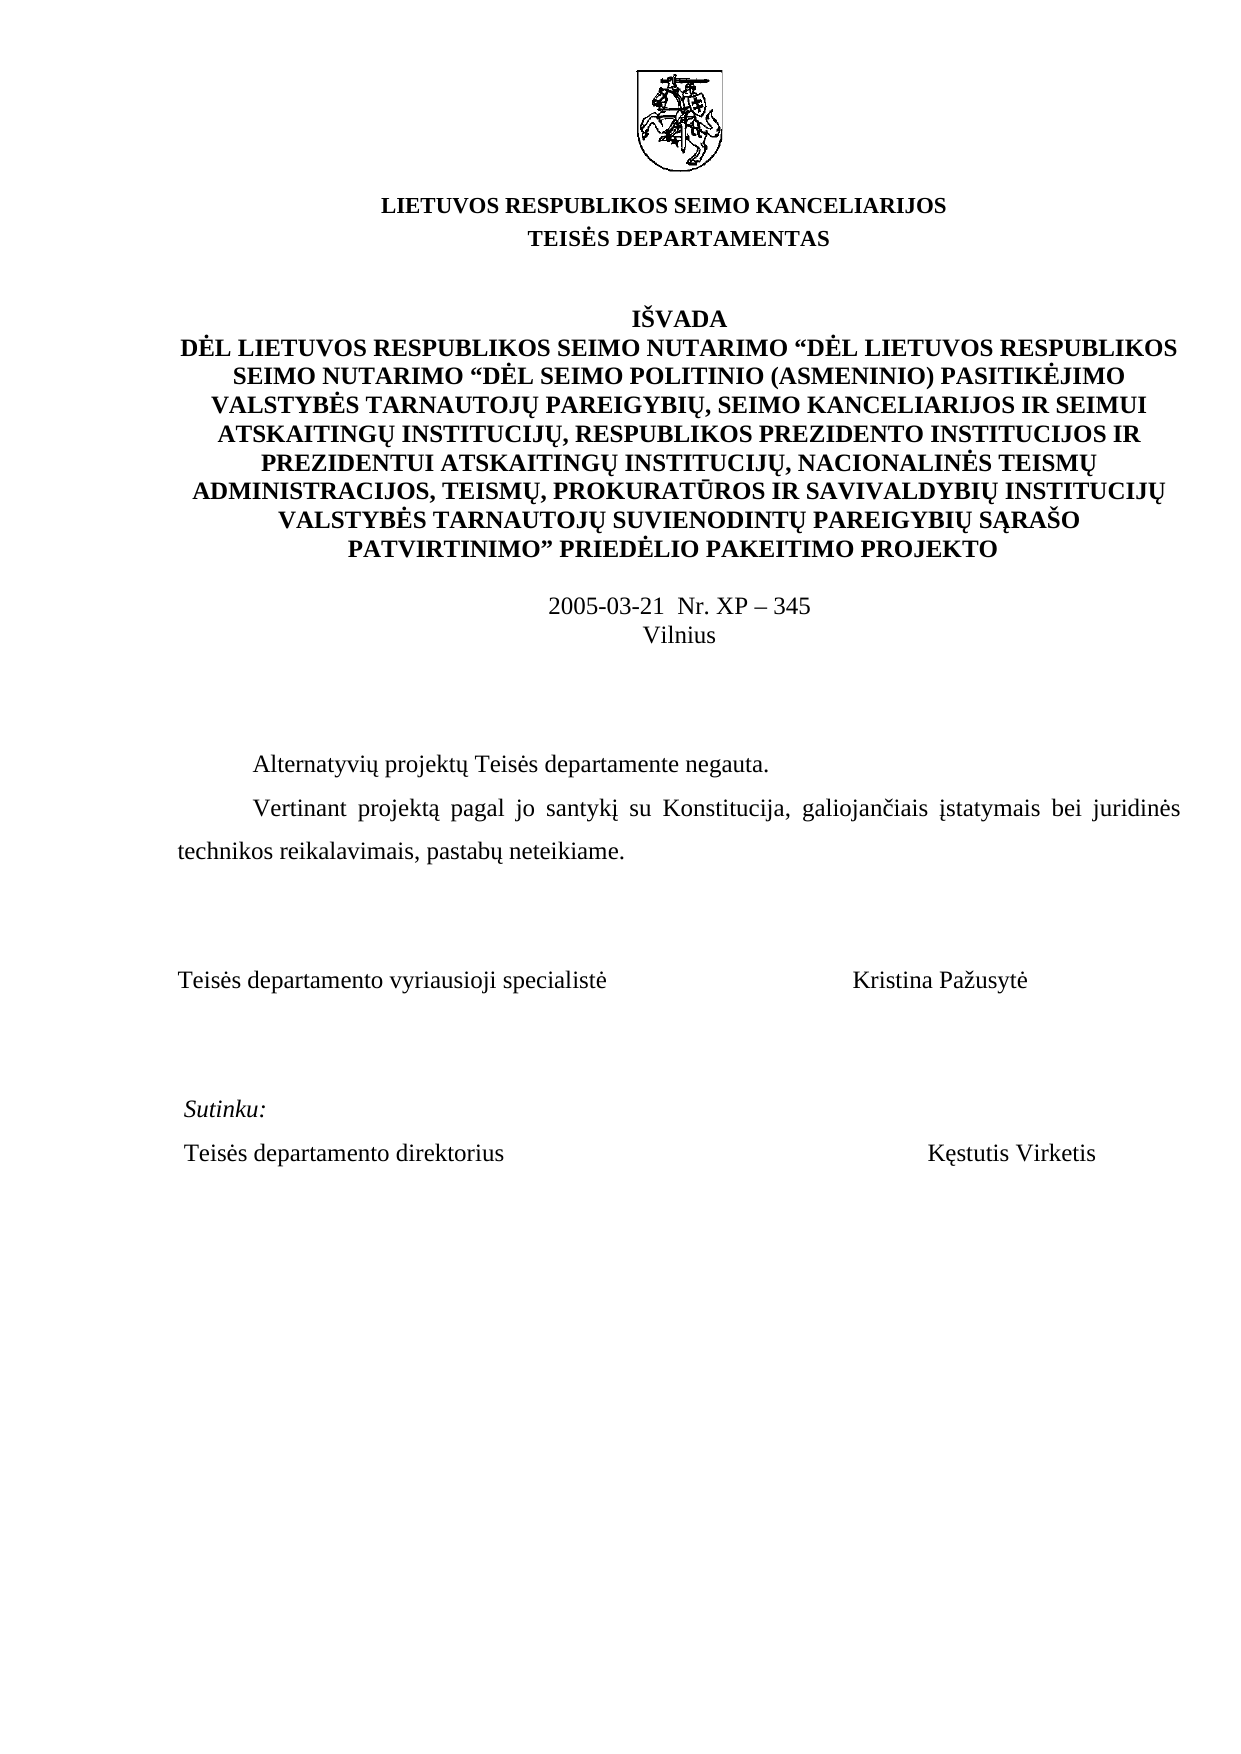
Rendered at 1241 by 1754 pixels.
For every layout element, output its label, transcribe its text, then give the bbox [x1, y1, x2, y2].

text Teisės departamento direktorius Kęstutis Virketis [177, 1138, 1181, 1166]
text TEISĖS DEPARTAMENTAS [177, 225, 1180, 251]
text Sutinku: [177, 1094, 1181, 1123]
text Teisės departamento vyriausioji specialistė Kristina Pažusytė [177, 965, 1181, 994]
text Alternatyvių projektų Teisės departamente negauta. [177, 749, 1181, 778]
text Vertinant projektą pagal jo santykį su Konstitucija, galiojančiais įstatymais bei juridinės technikos reikalavimais, pastabų neteikiame. [177, 793, 1181, 864]
text 2005-03-21 Nr. XP – 345 [177, 591, 1181, 620]
text LIETUVOS RESPUBLIKOS SEIMO KANCELIARIJOS [177, 192, 1151, 218]
text IŠVADA [177, 304, 1181, 333]
text DĖL LIETUVOS RESPUBLIKOS SEIMO NUTARIMO “DĖL LIETUVOS RESPUBLIKOS SEIMO NUTARIMO “DĖL SEIMO POLITINIO (ASMENINIO) PASITIKĖJIMO VALSTYBĖS TARNAUTOJŲ PAREIGYBIŲ, SEIMO KANCELIARIJOS IR SEIMUI ATSKAITINGŲ INSTITUCIJŲ, RESPUBLIKOS PREZIDENTO INSTITUCIJOS IR PREZIDENTUI ATSKAITINGŲ INSTITUCIJŲ, NACIONALINĖS TEISMŲ ADMINISTRACIJOS, TEISMŲ, PROKURATŪROS IR SAVIVALDYBIŲ INSTITUCIJŲ VALSTYBĖS TARNAUTOJŲ SUVIENODINTŲ PAREIGYBIŲ SĄRAŠO PATVIRTINIMO” PRIEDĖLIO PAKEITIMO PROJEKTO [177, 333, 1181, 563]
subtitle Vilnius [177, 620, 1181, 649]
